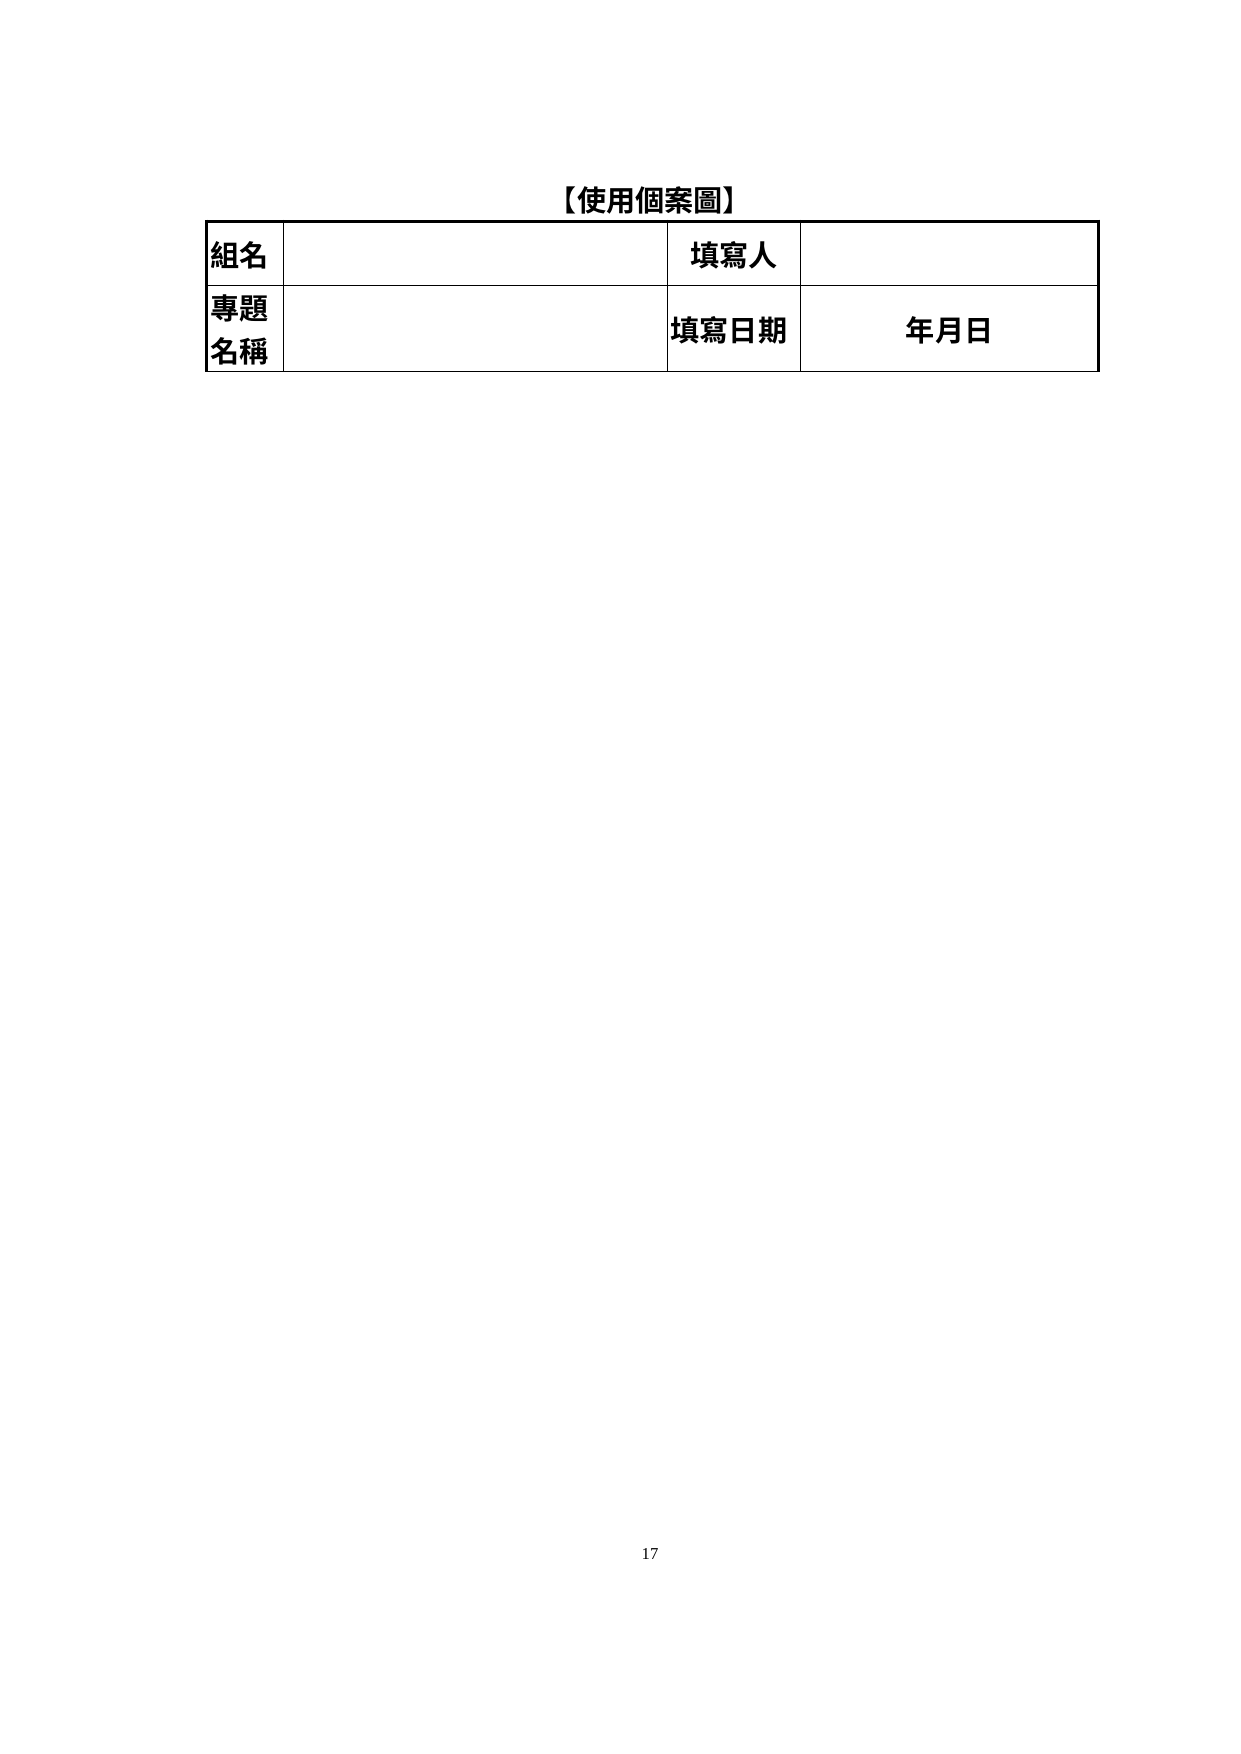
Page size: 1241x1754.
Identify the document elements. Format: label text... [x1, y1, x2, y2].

table_header [284, 223, 667, 285]
table_cell [284, 286, 667, 371]
table_header [801, 223, 1097, 285]
table_header 填寫人 [668, 223, 800, 285]
table_cell 專題名稱 [208, 286, 283, 371]
text 【使用個案圖】 [207, 177, 1092, 219]
table_cell 填寫日期 [668, 286, 800, 371]
table_cell 年月日 [801, 286, 1097, 371]
table_header 組名 [208, 223, 283, 285]
